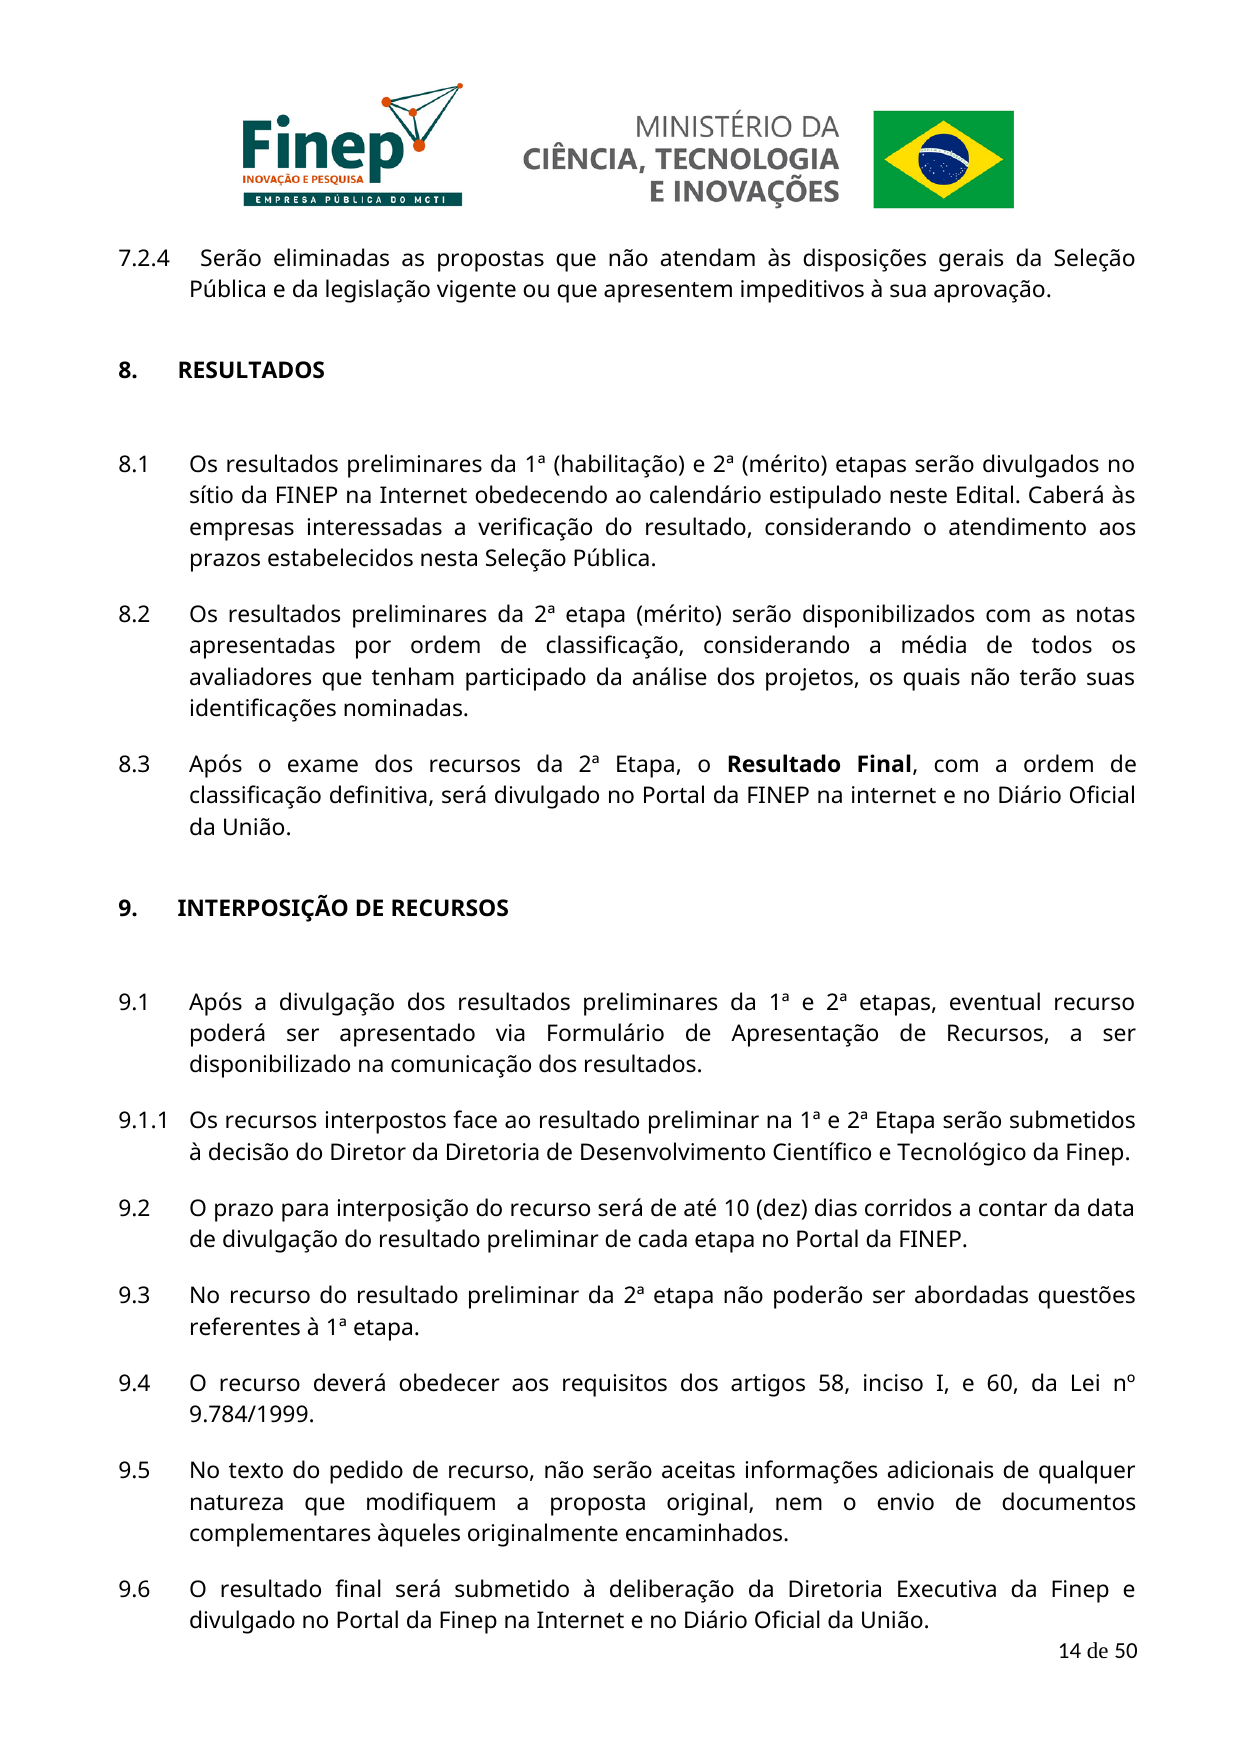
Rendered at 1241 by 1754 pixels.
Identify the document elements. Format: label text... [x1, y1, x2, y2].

list No texto do pedido de recurso, não serão aceitas informações adicionais de qualquer natureza que modifiquem a proposta original, nem o envio de documentos complementares àqueles originalmente encaminhados. [118, 1454, 1137, 1548]
list Os resultados preliminares da 1ª (habilitação) e 2ª (mérito) etapas serão divulgados no sítio da FINEP na Internet obedecendo ao calendário estipulado neste Edital. Caberá às empresas interessadas a verificação do resultado, considerando o atendimento aos prazos estabelecidos nesta Seleção Pública. [118, 448, 1137, 573]
list INTERPOSIÇÃO DE RECURSOS [118, 892, 1137, 923]
list No recurso do resultado preliminar da 2ª etapa não poderão ser abordadas questões referentes à 1ª etapa. [118, 1279, 1137, 1342]
list Os recursos interpostos face ao resultado preliminar na 1ª e 2ª Etapa serão submetidos à decisão do Diretor da Diretoria de Desenvolvimento Científico e Tecnológico da Finep. [118, 1104, 1137, 1167]
list Após a divulgação dos resultados preliminares da 1ª e 2ª etapas, eventual recurso poderá ser apresentado via Formulário de Apresentação de Recursos, a ser disponibilizado na comunicação dos resultados. [118, 986, 1137, 1079]
list O recurso deverá obedecer aos requisitos dos artigos 58, inciso I, e 60, da Lei nº 9.784/1999. [118, 1367, 1137, 1429]
list O prazo para interposição do recurso será de até 10 (dez) dias corridos a contar da data de divulgação do resultado preliminar de cada etapa no Portal da FINEP. [118, 1192, 1137, 1254]
list O resultado final será submetido à deliberação da Diretoria Executiva da Finep e divulgado no Portal da Finep na Internet e no Diário Oficial da União. [118, 1573, 1137, 1636]
list Após o exame dos recursos da 2ª Etapa, o Resultado Final, com a ordem de classificação definitiva, será divulgado no Portal da FINEP na internet e no Diário Oficial da União. [118, 748, 1137, 842]
list RESULTADOS [118, 354, 1137, 386]
list Serão eliminadas as propostas que não atendam às disposições gerais da Seleção Pública e da legislação vigente ou que apresentem impeditivos à sua aprovação. [118, 242, 1137, 304]
list Os resultados preliminares da 2ª etapa (mérito) serão disponibilizados com as notas apresentadas por ordem de classificação, considerando a média de todos os avaliadores que tenham participado da análise dos projetos, os quais não terão suas identificações nominadas. [118, 598, 1137, 723]
